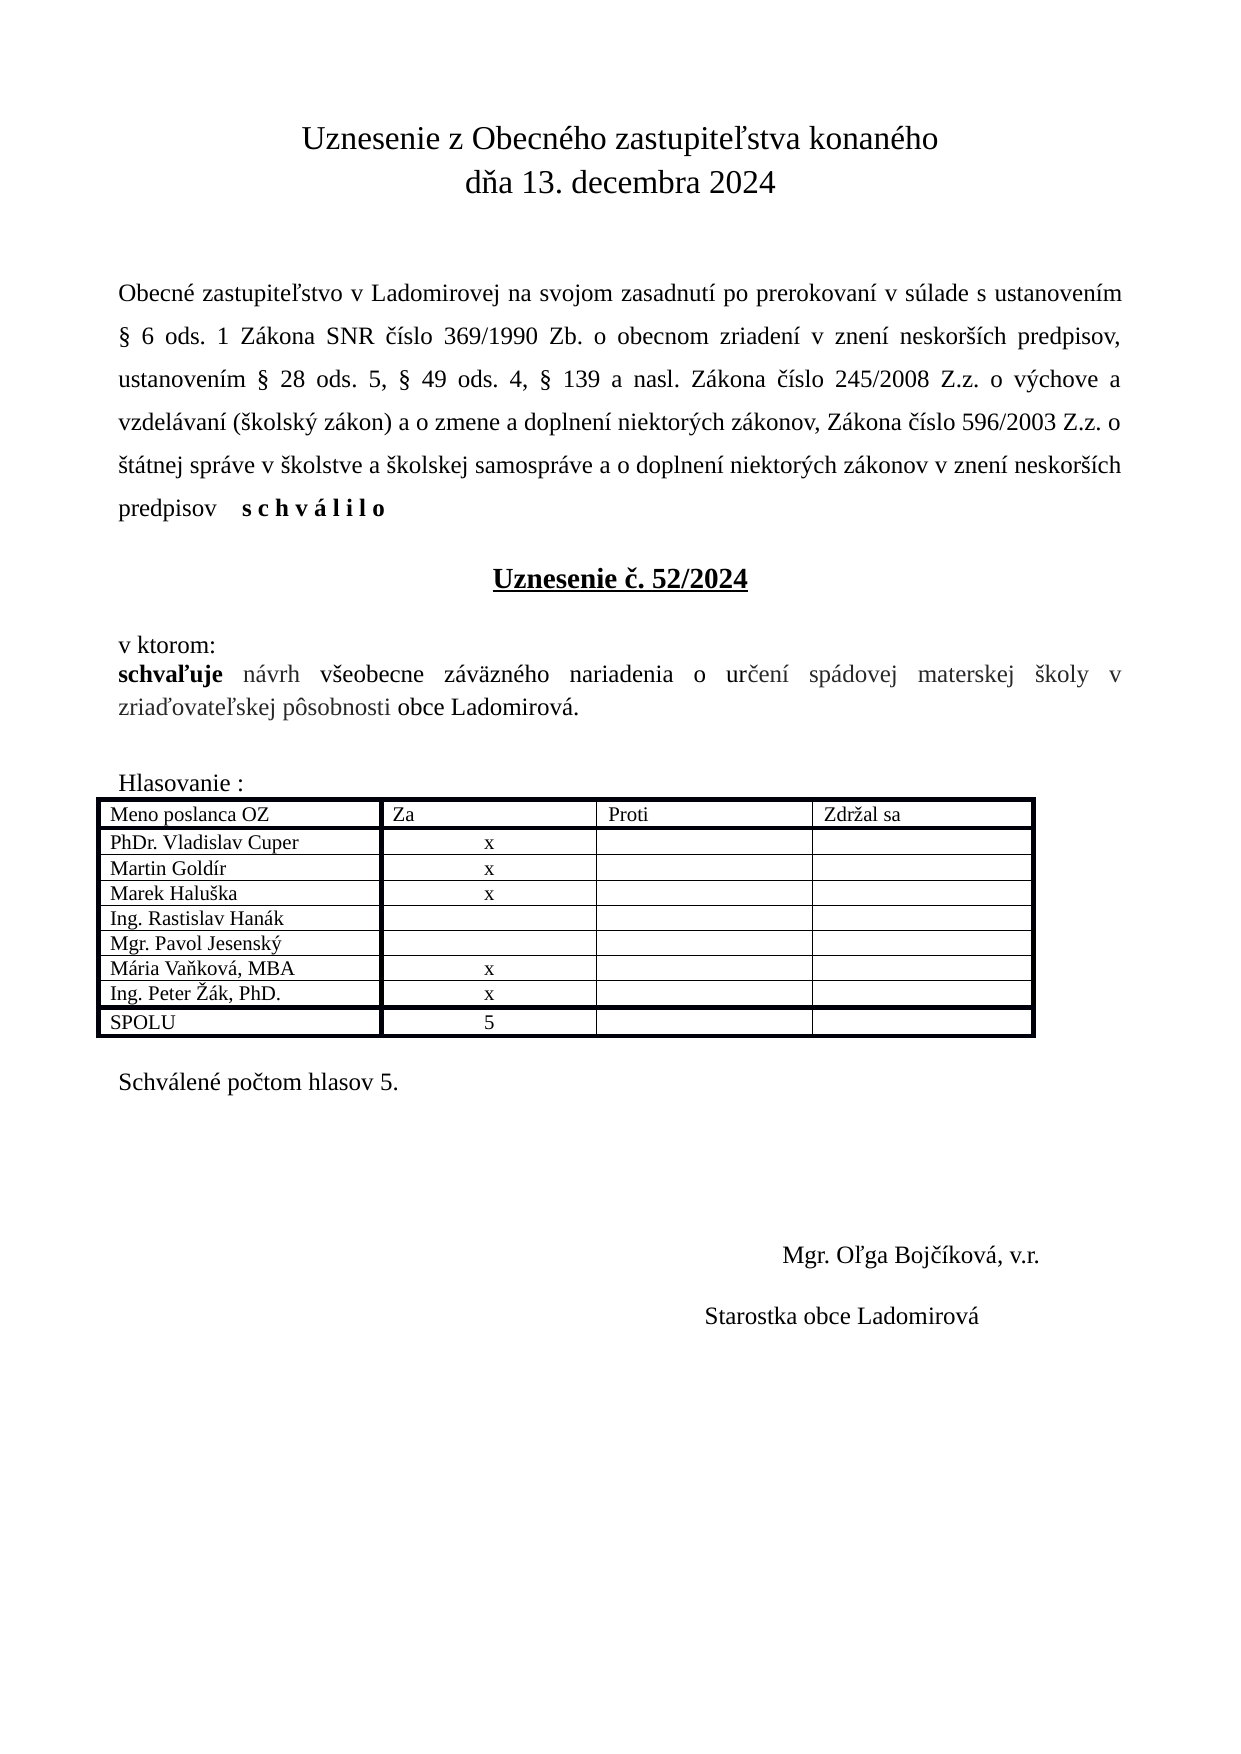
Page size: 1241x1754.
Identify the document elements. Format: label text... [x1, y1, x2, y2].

table_header Proti [597, 802, 812, 826]
table_cell [597, 830, 812, 854]
table_cell x [384, 830, 596, 854]
table_cell Ing. Peter Žák, PhD. [101, 981, 379, 1005]
table_cell x [384, 956, 596, 980]
table_header Meno poslanca OZ [101, 802, 379, 826]
text dňa 13. decembra 2024 [118, 163, 1122, 201]
table_header Zdržal sa [813, 802, 1031, 826]
table_cell Martin Goldír [101, 855, 379, 879]
text Schválené počtom hlasov 5. [118, 1067, 1122, 1096]
table_cell Mgr. Pavol Jesenský [101, 931, 379, 955]
table_cell [813, 981, 1031, 1005]
table_cell Marek Haluška [101, 881, 379, 904]
table_cell [597, 956, 812, 980]
subtitle Starostka obce Ladomirová [118, 1293, 1122, 1332]
table_cell [384, 931, 596, 955]
table_cell [597, 981, 812, 1005]
text Hlasovanie : [118, 768, 1122, 797]
table_cell [813, 881, 1031, 904]
table_cell [597, 931, 812, 955]
table_cell PhDr. Vladislav Cuper [101, 830, 379, 854]
table_cell [813, 830, 1031, 854]
text v ktorom: [118, 630, 1122, 659]
table_header Za [384, 802, 596, 826]
text schvaľuje návrh všeobecne záväzného nariadenia o určení spádovej materskej školy v zriaďovateľskej pôsobnosti obce Ladomirová. [118, 659, 1122, 721]
subtitle Uznesenie z Obecného zastupiteľstva konaného [118, 118, 1122, 156]
table_cell 5 [384, 1010, 596, 1034]
text Obecné zastupiteľstvo v Ladomirovej na svojom zasadnutí po prerokovaní v súlade s ustanovením § 6 ods. 1 Zákona SNR číslo 369/1990 Zb. o obecnom zriadení v znení neskorších predpisov, ustanovením § 28 ods. 5, § 49 ods. 4, § 139 a nasl. Zákona číslo 245/2008 Z.z. o výchove a vzdelávaní (školský zákon) a o zmene a doplnení niektorých zákonov, Zákona číslo 596/2003 Z.z. o štátnej správe v školstve a školskej samospráve a o doplnení niektorých zákonov v znení neskorších predpisov s c h v á l i l o [118, 278, 1122, 522]
text Mgr. Oľga Bojčíková, v.r. [634, 1240, 1122, 1268]
table_cell x [384, 855, 596, 879]
table_cell [813, 1010, 1031, 1034]
table_cell [813, 956, 1031, 980]
table_cell [813, 855, 1031, 879]
table_cell [597, 1010, 812, 1034]
table_cell x [384, 881, 596, 904]
table_cell x [384, 981, 596, 1005]
table_cell [597, 906, 812, 930]
table_cell [597, 855, 812, 879]
table_cell Mária Vaňková, MBA [101, 956, 379, 980]
table_cell [813, 906, 1031, 930]
table_cell [384, 906, 596, 930]
table_cell SPOLU [101, 1010, 379, 1034]
table_cell [597, 881, 812, 904]
table_cell [813, 931, 1031, 955]
subtitle Uznesenie č. 52/2024 [118, 561, 1122, 595]
table_cell Ing. Rastislav Hanák [101, 906, 379, 930]
